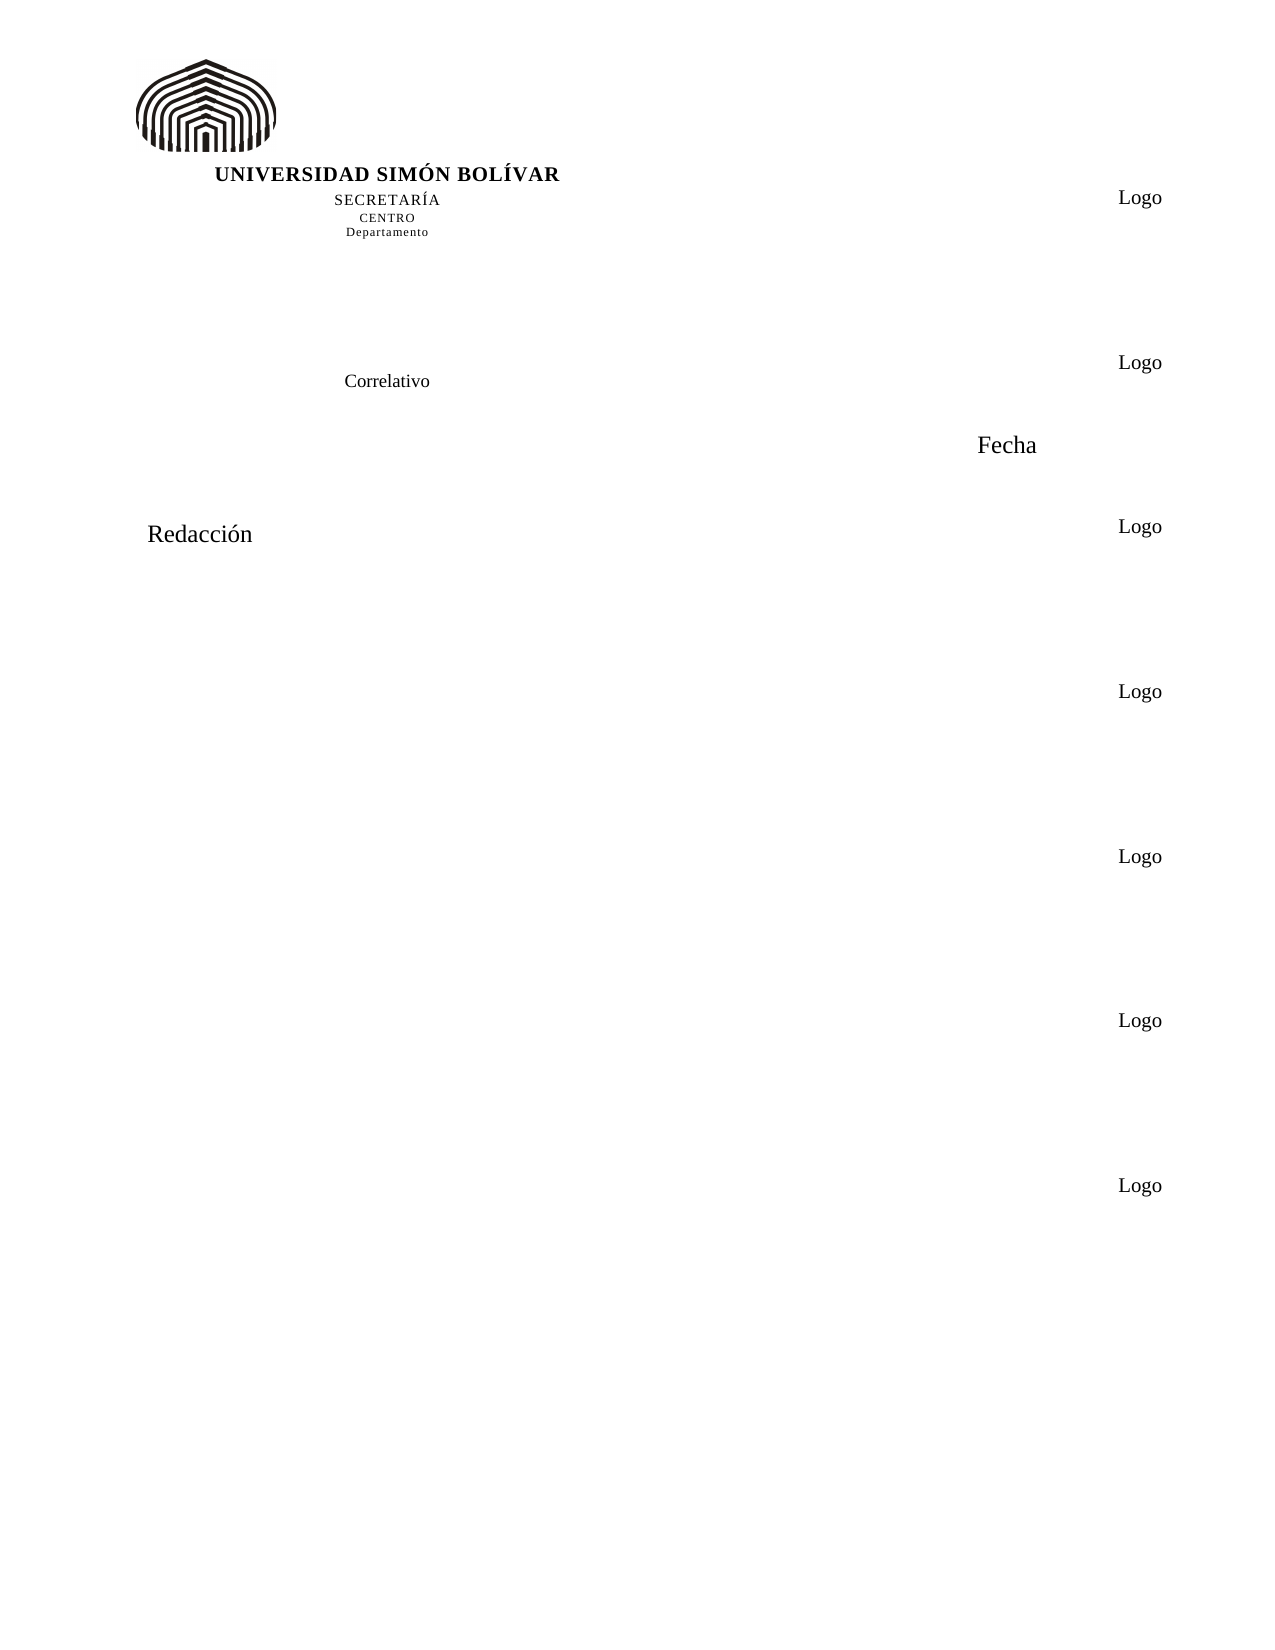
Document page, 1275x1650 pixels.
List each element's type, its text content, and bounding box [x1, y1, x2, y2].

table_header Correlativo [298, 370, 476, 392]
picture [136, 59, 277, 152]
table_header Fecha [634, 430, 1048, 459]
table_header [476, 370, 638, 392]
table_cell Logo [1096, 321, 1184, 403]
table_cell [1096, 732, 1184, 814]
table_cell [1096, 239, 1184, 321]
table_cell Logo [1096, 1144, 1184, 1226]
table_header [136, 59, 1051, 519]
table_header [1051, 59, 1096, 1551]
table_cell Logo [1096, 979, 1184, 1061]
table_header Redacción [136, 519, 1051, 1551]
table_cell Logo [1096, 650, 1184, 732]
table_cell [1096, 1226, 1184, 1551]
table_cell [1096, 568, 1184, 650]
table_cell [1096, 403, 1184, 485]
table_header [136, 370, 298, 392]
table_cell [1096, 897, 1184, 979]
table_cell Logo [1096, 815, 1184, 897]
table_cell [1096, 1061, 1184, 1144]
table_header UNIVERSIDAD SIMÓN BOLÍVAR SECRETARÍA CENTRO Departamento [136, 152, 638, 358]
table_header [1096, 59, 1184, 155]
table_cell Logo [1096, 485, 1184, 568]
table_cell Logo [1096, 155, 1184, 238]
